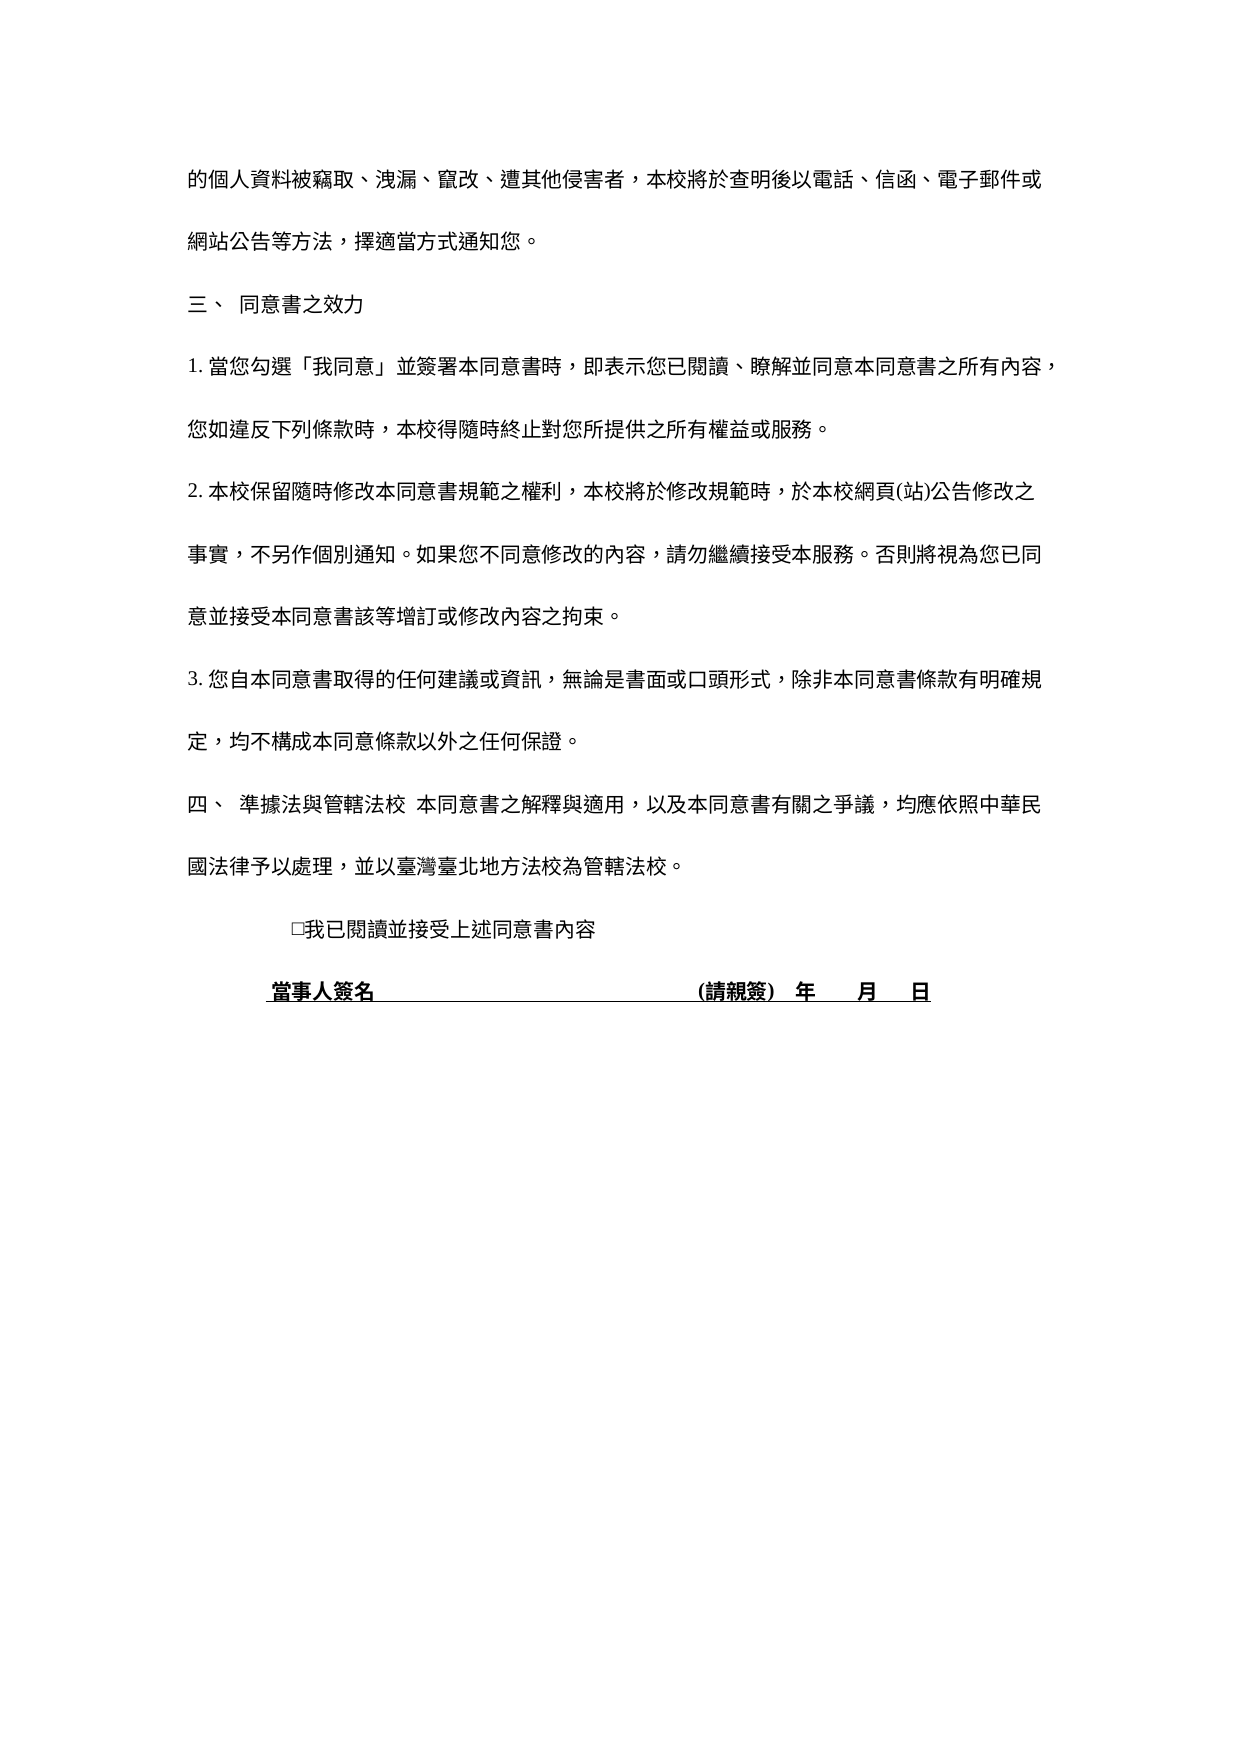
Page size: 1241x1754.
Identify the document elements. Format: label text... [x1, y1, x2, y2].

text 當事人簽名 (請親簽) 年 月 日 [187, 949, 1053, 1011]
text 四、 準據法與管轄法校 本同意書之解釋與適用，以及本同意書有關之爭議，均應依照中華民國法律予以處理，並以臺灣臺北地方法校為管轄法校。 [187, 761, 1053, 886]
text 三、 同意書之效力 [187, 261, 1053, 324]
text 3. 您自本同意書取得的任何建議或資訊，無論是書面或口頭形式，除非本同意書條款有明確規定，均不構成本同意條款以外之任何保證。 [187, 636, 1053, 761]
text 2. 本校保留隨時修改本同意書規範之權利，本校將於修改規範時，於本校網頁(站)公告修改之事實，不另作個別通知。如果您不同意修改的內容，請勿繼續接受本服務。否則將視為您已同意並接受本同意書該等增訂或修改內容之拘束。 [187, 449, 1053, 636]
text □我已閱讀並接受上述同意書內容 [187, 886, 1053, 949]
text 1. 當您勾選「我同意」並簽署本同意書時，即表示您已閱讀、瞭解並同意本同意書之所有內容，您如違反下列條款時，本校得隨時終止對您所提供之所有權益或服務。 [187, 324, 1053, 449]
text 的個人資料被竊取、洩漏、竄改、遭其他侵害者，本校將於查明後以電話、信函、電子郵件或網站公告等方法，擇適當方式通知您。 [187, 136, 1053, 261]
